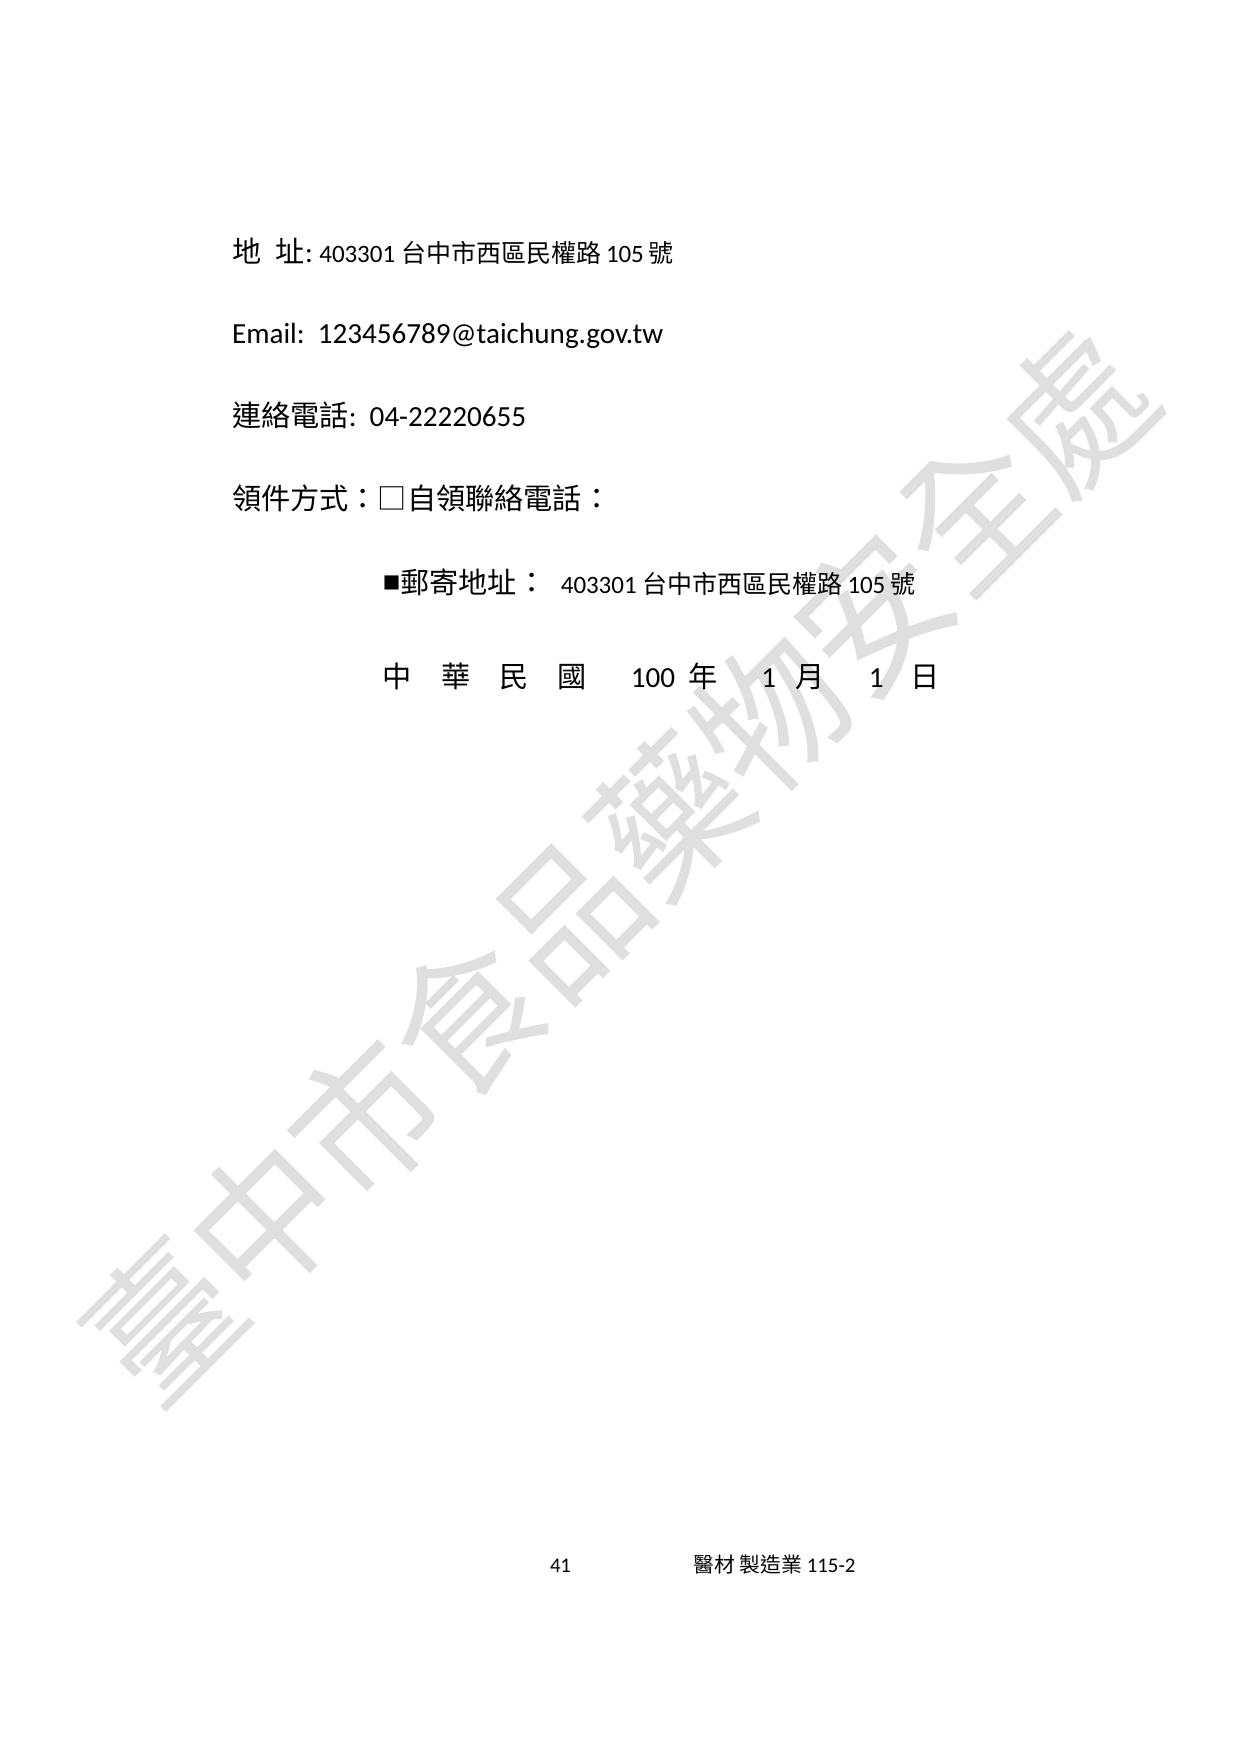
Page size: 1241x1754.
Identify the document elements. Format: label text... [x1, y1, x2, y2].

text ■郵寄地址： 403301 台中市西區民權路105號 中 華 民 國 100 年 1 月 1 日 [839, 539, 1053, 695]
text 地 址: 403301 台中市西區民權路105號 [232, 208, 1053, 270]
text 領件方式：□自領聯絡電話： [232, 455, 1005, 518]
text [1021, 393, 1053, 434]
text Email: 123456789@taichung.gov.tw [232, 291, 1053, 354]
text 連絡電話: 04-22220655 [232, 372, 1039, 434]
text ■郵寄地址： 403301 台中市西區民權路105號 中 華 民 國 100 年 1 月 1 日 [862, 601, 897, 644]
text ■郵寄地址： 403301 台中市西區民權路105號 中 華 民 國 100 年 1 月 1 日 [383, 539, 896, 695]
text [975, 455, 1053, 518]
